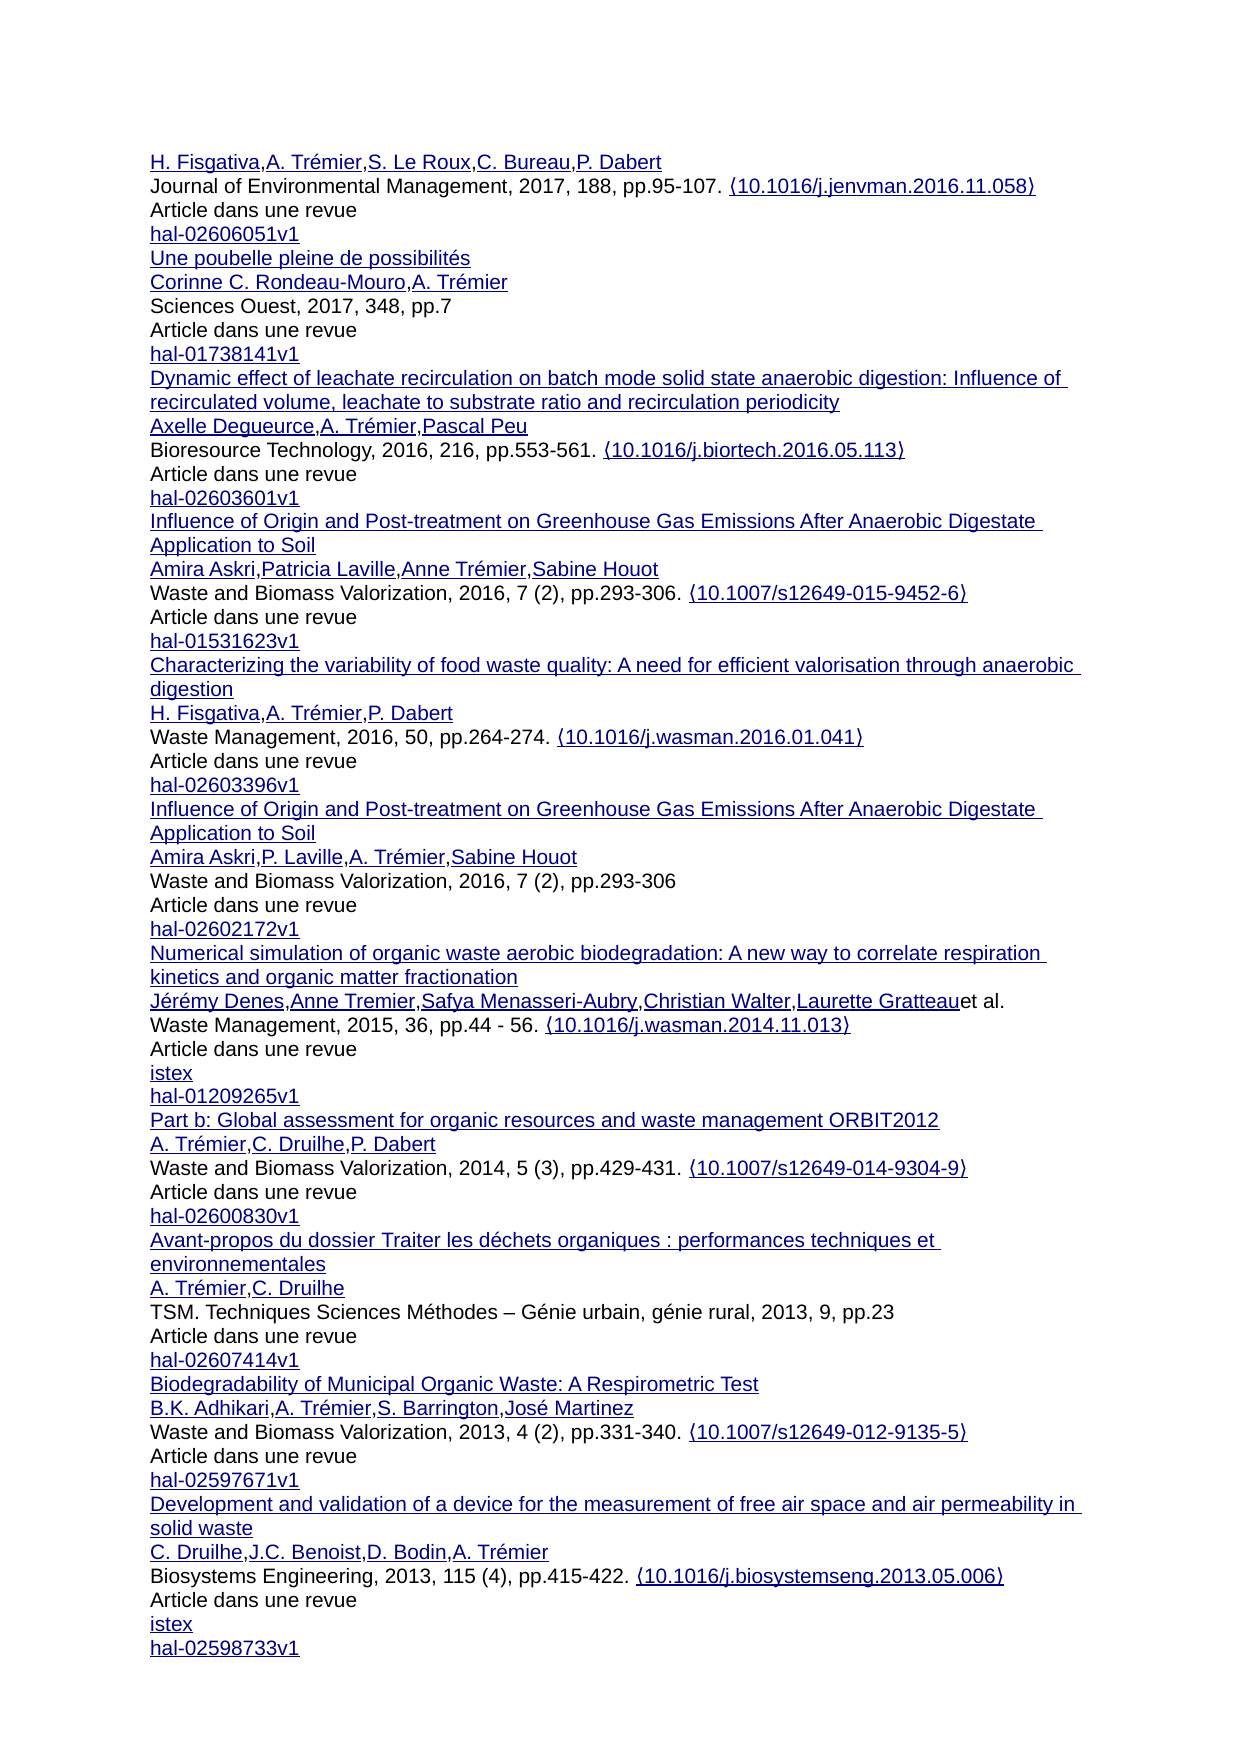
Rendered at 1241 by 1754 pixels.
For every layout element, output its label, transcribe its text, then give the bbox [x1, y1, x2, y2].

table_cell Influence of Origin and Post-treatment on Greenhouse Gas Emissions After Anaerobic Digestate Application to Soil Amira Askri,P. Laville,A. Trémier,Sabine Houot Waste and Biomass Valorization, 2016, 7 (2), pp.293-306 Article dans une revue hal-02602172v1 [150, 797, 1090, 941]
table_cell Avant-propos du dossier Traiter les déchets organiques : performances techniques et environnementales A. Trémier,C. Druilhe TSM. Techniques Sciences Méthodes – Génie urbain, génie rural, 2013, 9, pp.23 Article dans une revue hal-02607414v1 [150, 1228, 1090, 1372]
table_cell H. Fisgativa,A. Trémier,S. Le Roux,C. Bureau,P. Dabert Journal of Environmental Management, 2017, 188, pp.95-107. ⟨10.1016/j.jenvman.2016.11.058⟩ Article dans une revue hal-02606051v1 [150, 150, 1090, 246]
table_cell Dynamic effect of leachate recirculation on batch mode solid state anaerobic digestion: Influence of recirculated volume, leachate to substrate ratio and recirculation periodicity Axelle Degueurce,A. Trémier,Pascal Peu Bioresource Technology, 2016, 216, pp.553-561. ⟨10.1016/j.biortech.2016.05.113⟩ Article dans une revue hal-02603601v1 [150, 366, 1090, 509]
table_cell Characterizing the variability of food waste quality: A need for efficient valorisation through anaerobic digestion H. Fisgativa,A. Trémier,P. Dabert Waste Management, 2016, 50, pp.264-274. ⟨10.1016/j.wasman.2016.01.041⟩ Article dans une revue hal-02603396v1 [150, 653, 1090, 797]
table_cell Biodegradability of Municipal Organic Waste: A Respirometric Test B.K. Adhikari,A. Trémier,S. Barrington,José Martinez Waste and Biomass Valorization, 2013, 4 (2), pp.331-340. ⟨10.1007/s12649-012-9135-5⟩ Article dans une revue hal-02597671v1 [150, 1372, 1090, 1492]
table_cell Une poubelle pleine de possibilités Corinne C. Rondeau-Mouro,A. Trémier Sciences Ouest, 2017, 348, pp.7 Article dans une revue hal-01738141v1 [150, 246, 1090, 366]
table_cell Influence of Origin and Post-treatment on Greenhouse Gas Emissions After Anaerobic Digestate Application to Soil Amira Askri,Patricia Laville,Anne Trémier,Sabine Houot Waste and Biomass Valorization, 2016, 7 (2), pp.293-306. ⟨10.1007/s12649-015-9452-6⟩ Article dans une revue hal-01531623v1 [150, 509, 1090, 653]
table_cell Development and validation of a device for the measurement of free air space and air permeability in solid waste C. Druilhe,J.C. Benoist,D. Bodin,A. Trémier Biosystems Engineering, 2013, 115 (4), pp.415-422. ⟨10.1016/j.biosystemseng.2013.05.006⟩ Article dans une revue istex hal-02598733v1 [150, 1492, 1090, 1659]
table_cell Numerical simulation of organic waste aerobic biodegradation: A new way to correlate respiration kinetics and organic matter fractionation Jérémy Denes,Anne Tremier,Safya Menasseri-Aubry,Christian Walter,Laurette Gratteauet al. Waste Management, 2015, 36, pp.44 - 56. ⟨10.1016/j.wasman.2014.11.013⟩ Article dans une revue istex hal-01209265v1 [150, 941, 1090, 1108]
table_cell Part b: Global assessment for organic resources and waste management ORBIT2012 A. Trémier,C. Druilhe,P. Dabert Waste and Biomass Valorization, 2014, 5 (3), pp.429-431. ⟨10.1007/s12649-014-9304-9⟩ Article dans une revue hal-02600830v1 [150, 1108, 1090, 1228]
